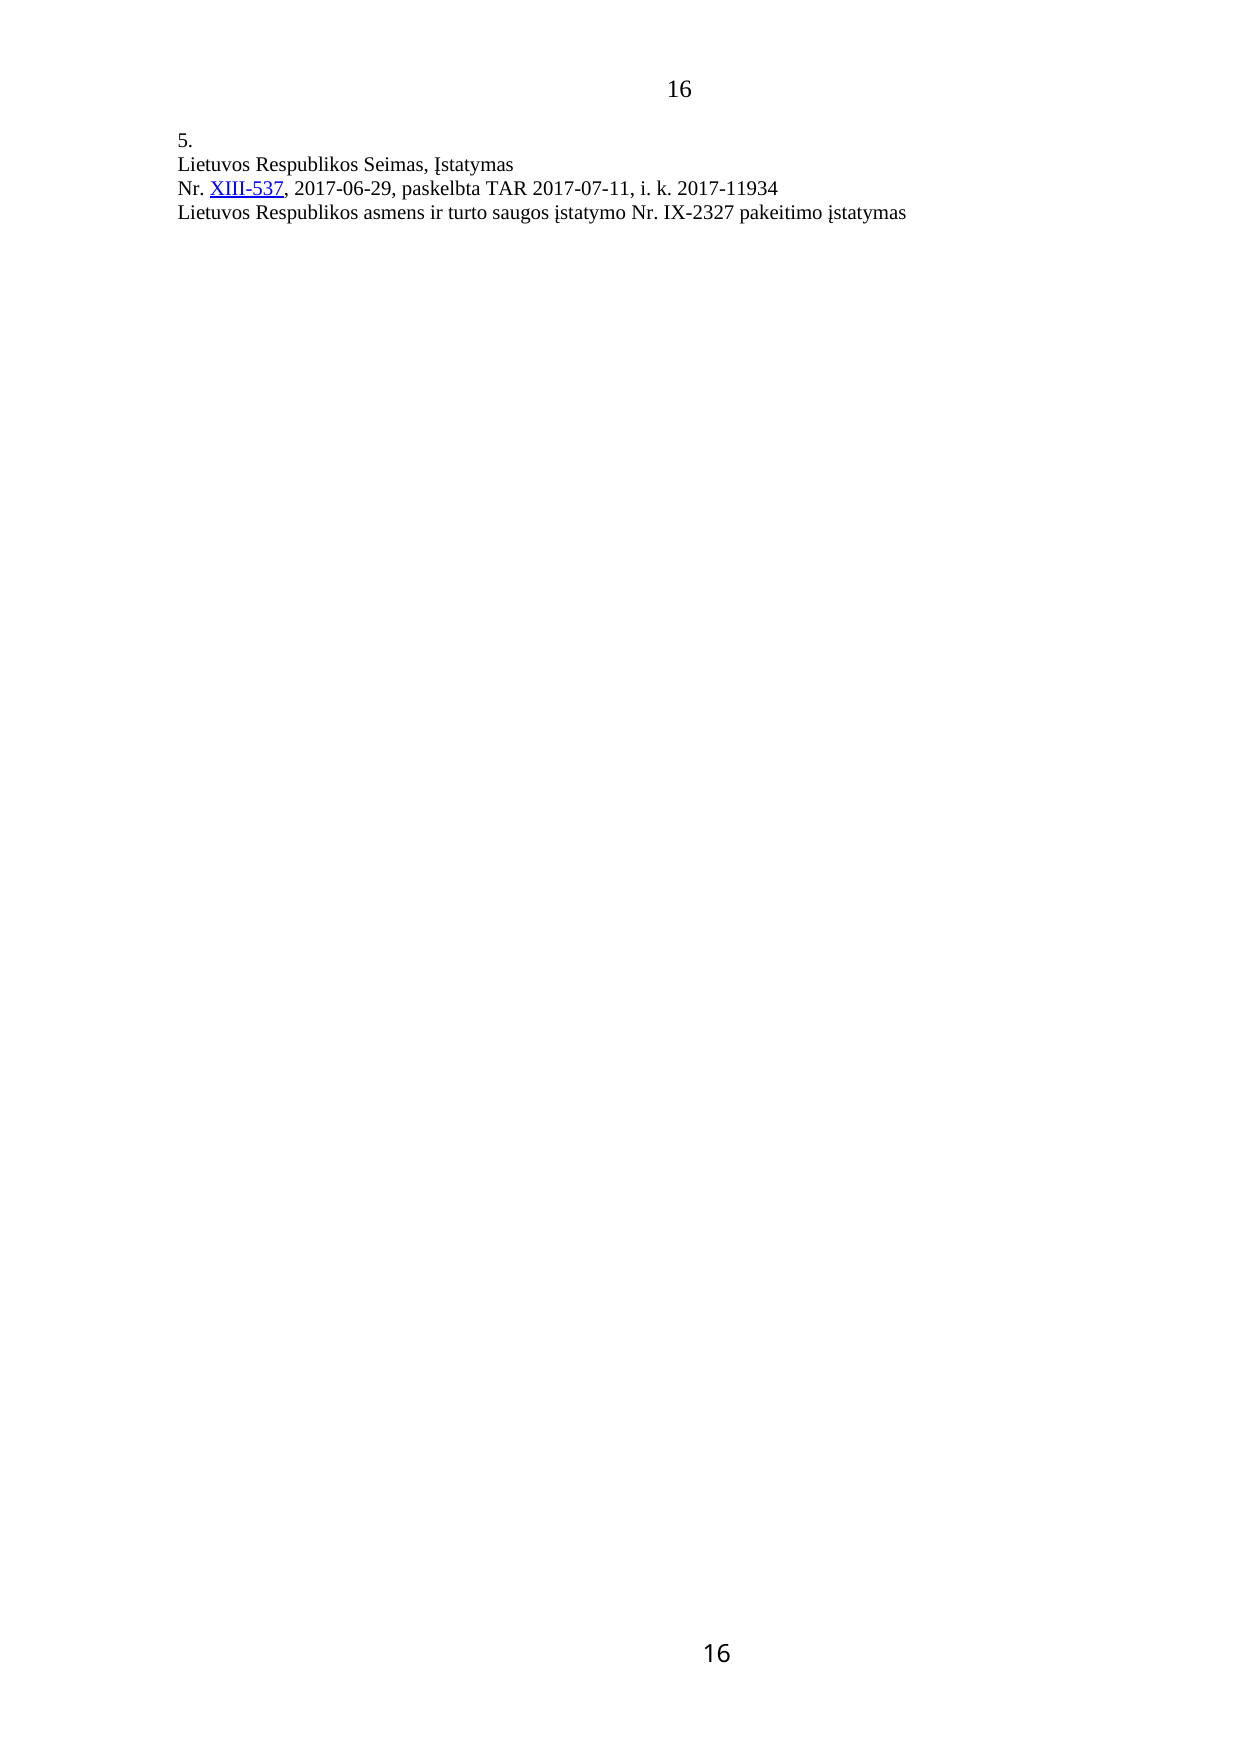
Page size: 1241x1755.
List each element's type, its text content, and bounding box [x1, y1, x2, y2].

text Lietuvos Respublikos asmens ir turto saugos įstatymo Nr. IX-2327 pakeitimo įstatymas [177, 200, 1181, 224]
text Lietuvos Respublikos Seimas, Įstatymas [177, 152, 1181, 176]
text 5. [177, 127, 1181, 152]
text Nr. XIII-537, 2017-06-29, paskelbta TAR 2017-07-11, i. k. 2017-11934 [177, 176, 1181, 200]
